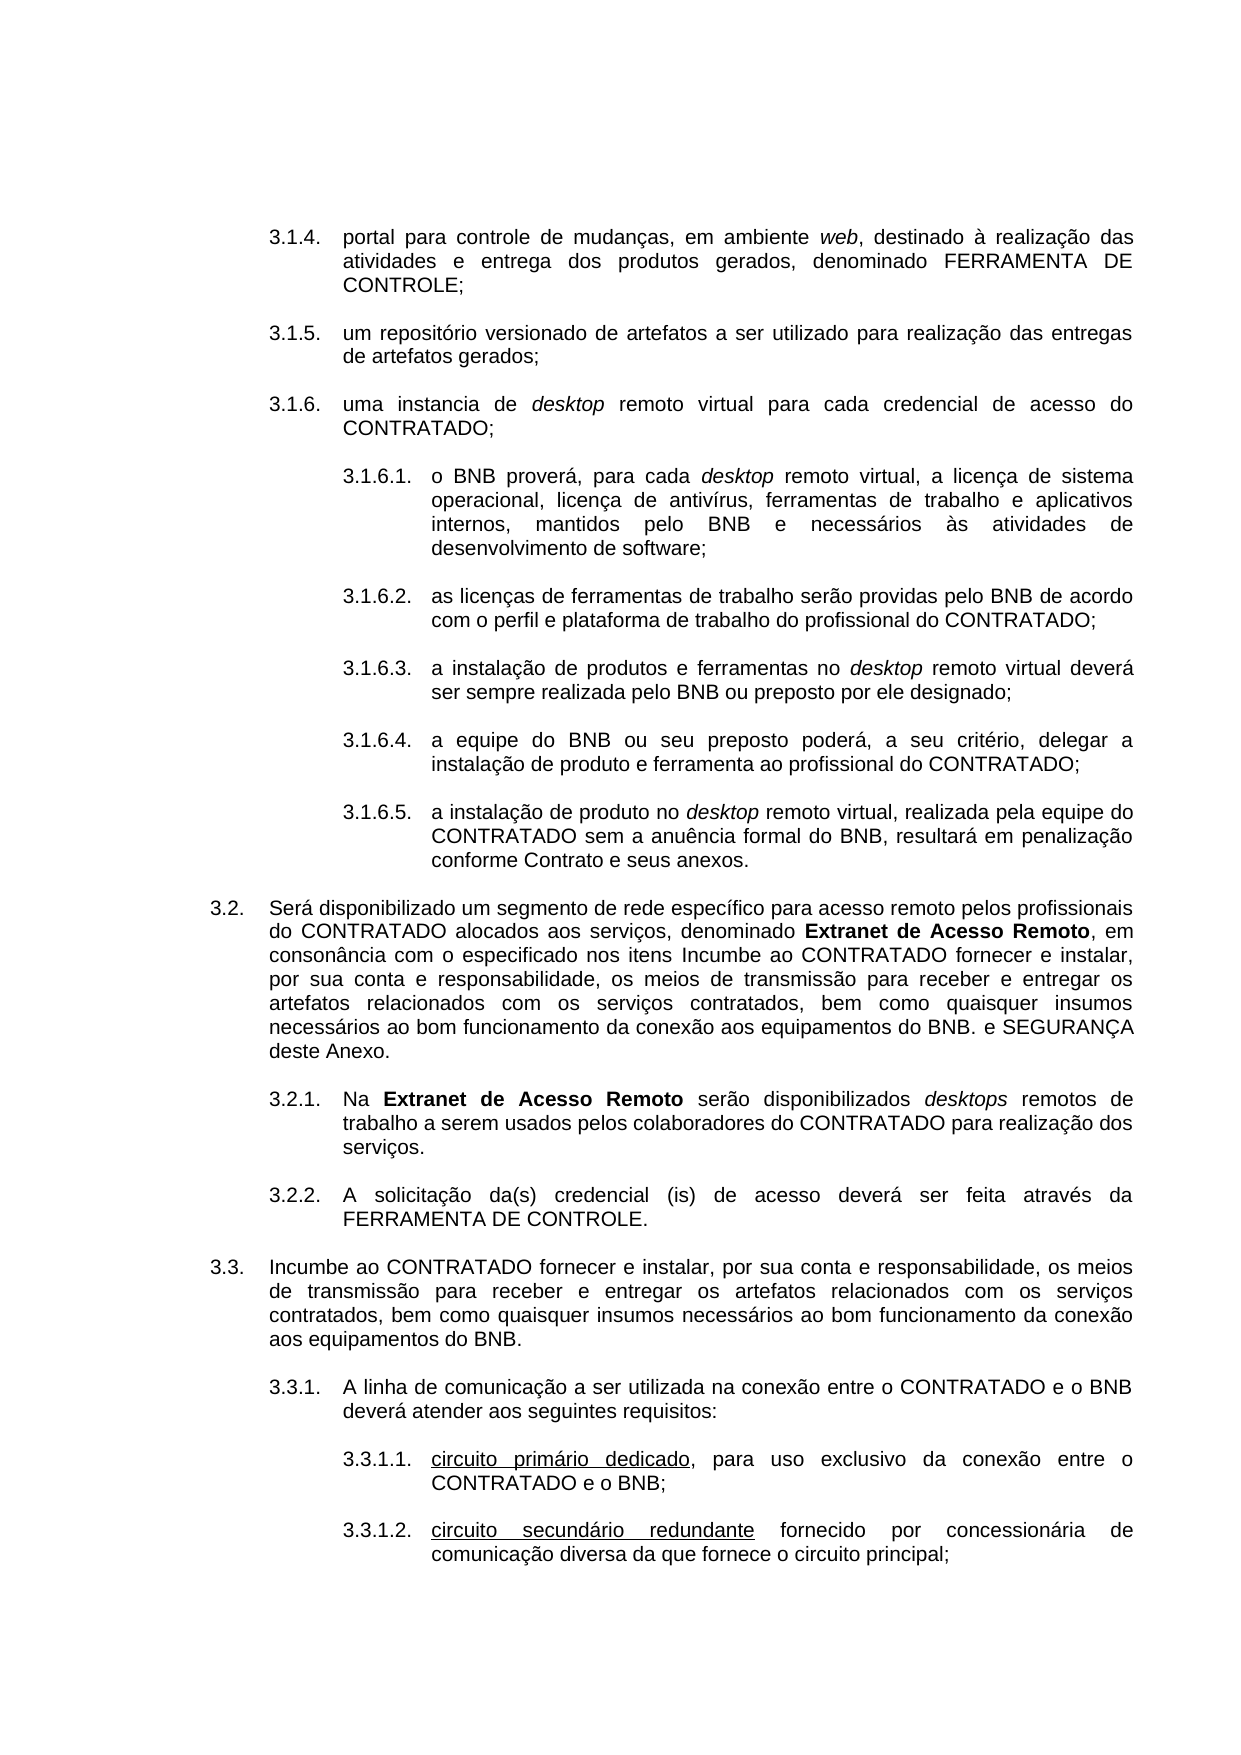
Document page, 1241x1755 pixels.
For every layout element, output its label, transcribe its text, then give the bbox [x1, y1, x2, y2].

list a equipe do BNB ou seu preposto poderá, a seu critério, delegar a instalação de produto e ferramenta ao profissional do CONTRATADO; [343, 728, 1134, 776]
list Será disponibilizado um segmento de rede específico para acesso remoto pelos profissionais do CONTRATADO alocados aos serviços, denominado Extranet de Acesso Remoto, em consonância com o especificado nos itens 3.3 e 4 deste Anexo. [210, 895, 1134, 1063]
list uma instancia de desktop remoto virtual para cada credencial de acesso do CONTRATADO; [269, 392, 1134, 440]
list A linha de comunicação a ser utilizada na conexão entre o CONTRATADO e o BNB deverá atender aos seguintes requisitos: [269, 1374, 1134, 1422]
list Na Extranet de Acesso Remoto serão disponibilizados desktops remotos de trabalho a serem usados pelos colaboradores do CONTRATADO para realização dos serviços. [269, 1087, 1134, 1159]
list as licenças de ferramentas de trabalho serão providas pelo BNB de acordo com o perfil e plataforma de trabalho do profissional do CONTRATADO; [343, 584, 1134, 632]
list A solicitação da(s) credencial (is) de acesso deverá ser feita através da FERRAMENTA DE CONTROLE. [269, 1183, 1134, 1231]
list circuito secundário redundante fornecido por concessionária de comunicação diversa da que fornece o circuito principal; [343, 1518, 1134, 1566]
list o BNB proverá, para cada desktop remoto virtual, a licença de sistema operacional, licença de antivírus, ferramentas de trabalho e aplicativos internos, mantidos pelo BNB e necessários às atividades de desenvolvimento de software; [343, 464, 1134, 560]
list portal para controle de mudanças, em ambiente web, destinado à realização das atividades e entrega dos produtos gerados, denominado FERRAMENTA DE CONTROLE; [269, 224, 1134, 296]
list Incumbe ao CONTRATADO fornecer e instalar, por sua conta e responsabilidade, os meios de transmissão para receber e entregar os artefatos relacionados com os serviços contratados, bem como quaisquer insumos necessários ao bom funcionamento da conexão aos equipamentos do BNB. [210, 1255, 1134, 1351]
list a instalação de produtos e ferramentas no desktop remoto virtual deverá ser sempre realizada pelo BNB ou preposto por ele designado; [343, 656, 1134, 704]
list circuito primário dedicado, para uso exclusivo da conexão entre o CONTRATADO e o BNB; [343, 1446, 1134, 1494]
list a instalação de produto no desktop remoto virtual, realizada pela equipe do CONTRATADO sem a anuência formal do BNB, resultará em penalização conforme Contrato e seus anexos. [343, 799, 1134, 871]
list um repositório versionado de artefatos a ser utilizado para realização das entregas de artefatos gerados; [269, 320, 1134, 368]
